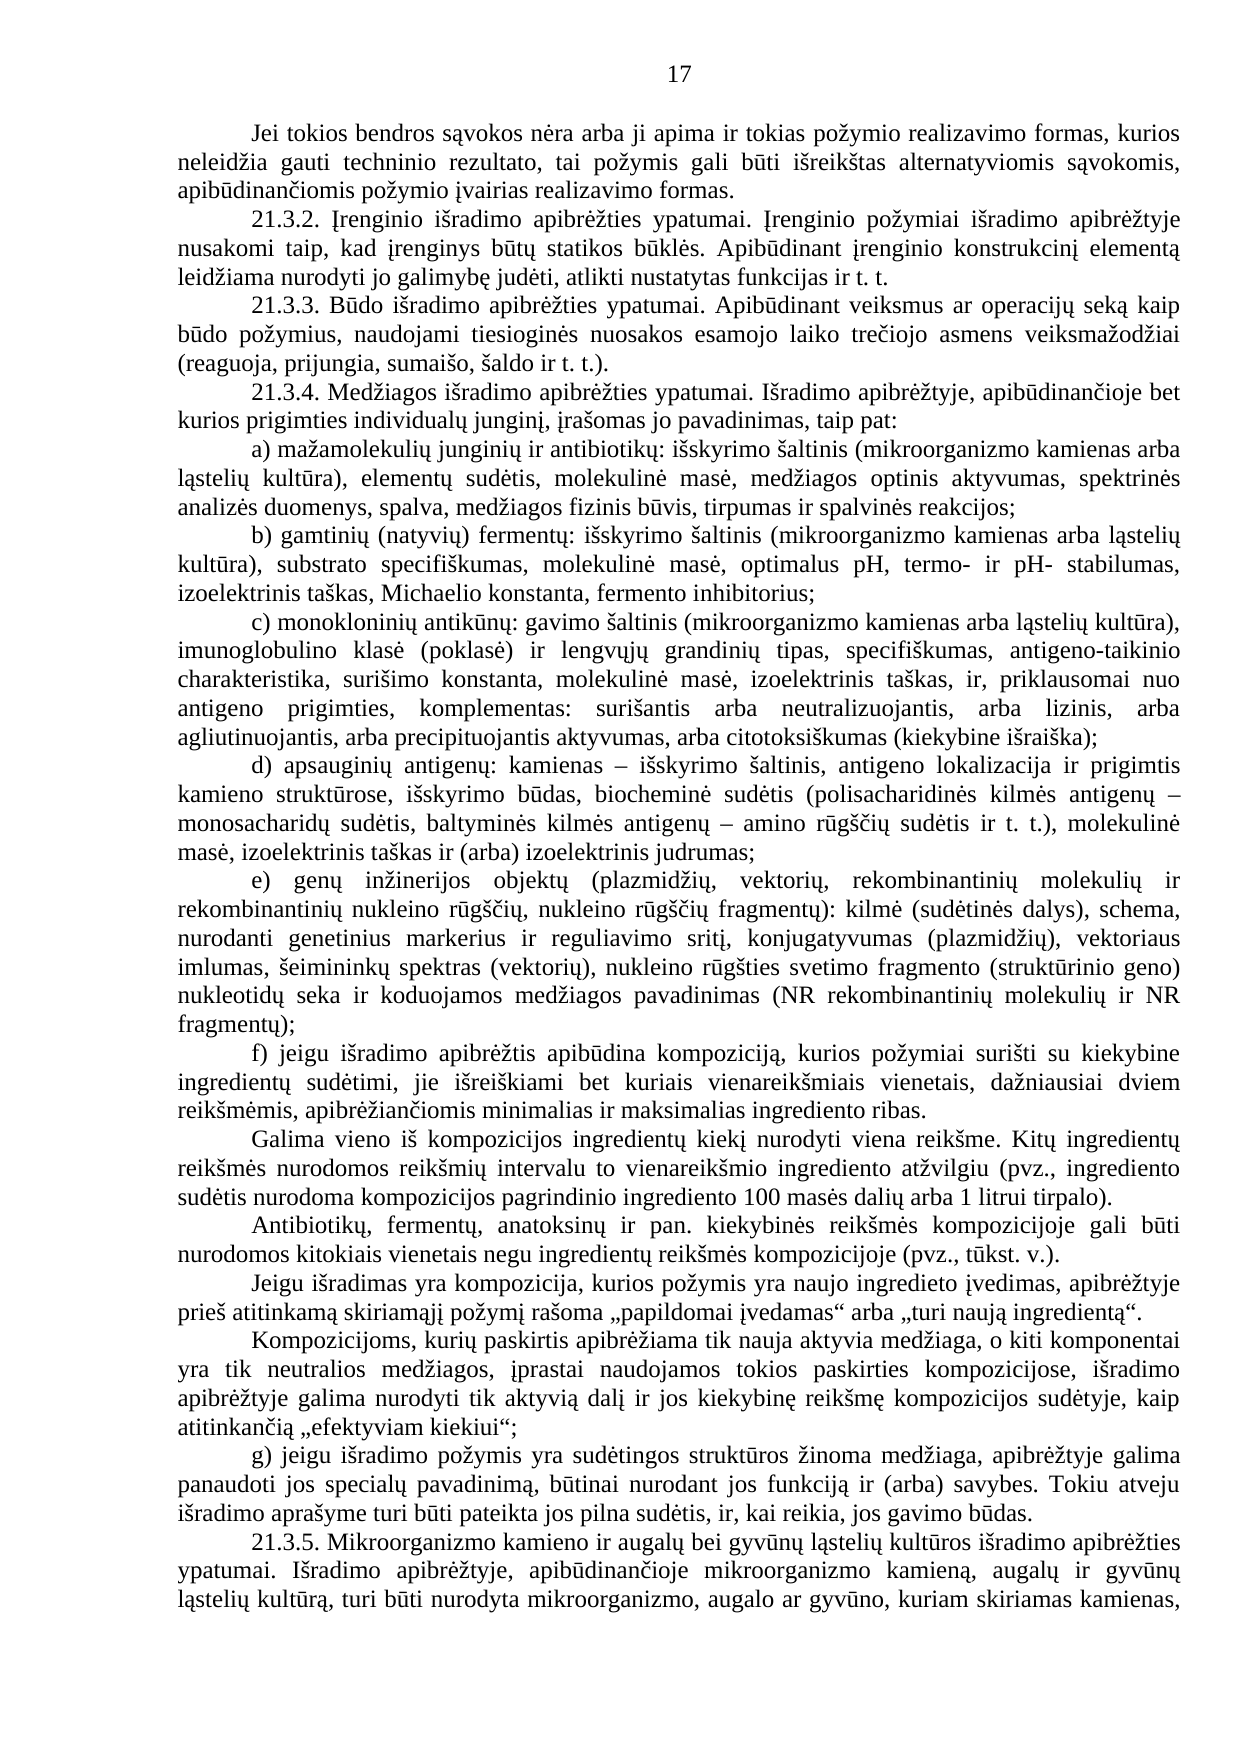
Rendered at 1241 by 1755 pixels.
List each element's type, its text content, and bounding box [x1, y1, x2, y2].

text a) mažamolekulių junginių ir antibiotikų: išskyrimo šaltinis (mikroorganizmo kamienas arba ląstelių kultūra), elementų sudėtis, molekulinė masė, medžiagos optinis aktyvumas, spektrinės analizės duomenys, spalva, medžiagos fizinis būvis, tirpumas ir spalvinės reakcijos; [177, 434, 1181, 521]
text 21.3.5. Mikroorganizmo kamieno ir augalų bei gyvūnų ląstelių kultūros išradimo apibrėžties ypatumai. Išradimo apibrėžtyje, apibūdinančioje mikroorganizmo kamieną, augalų ir gyvūnų ląstelių kultūrą, turi būti nurodyta mikroorganizmo, augalo ar gyvūno, kuriam skiriamas kamienas, [177, 1527, 1181, 1613]
text Jei tokios bendros sąvokos nėra arba ji apima ir tokias požymio realizavimo formas, kurios neleidžia gauti techninio rezultato, tai požymis gali būti išreikštas alternatyviomis sąvokomis, apibūdinančiomis požymio įvairias realizavimo formas. [177, 118, 1181, 204]
text 21.3.2. Įrenginio išradimo apibrėžties ypatumai. Įrenginio požymiai išradimo apibrėžtyje nusakomi taip, kad įrenginys būtų statikos būklės. Apibūdinant įrenginio konstrukcinį elementą leidžiama nurodyti jo galimybę judėti, atlikti nustatytas funkcijas ir t. t. [177, 204, 1181, 291]
text 21.3.3. Būdo išradimo apibrėžties ypatumai. Apibūdinant veiksmus ar operacijų seką kaip būdo požymius, naudojami tiesioginės nuosakos esamojo laiko trečiojo asmens veiksmažodžiai (reaguoja, prijungia, sumaišo, šaldo ir t. t.). [177, 291, 1181, 377]
text 21.3.4. Medžiagos išradimo apibrėžties ypatumai. Išradimo apibrėžtyje, apibūdinančioje bet kurios prigimties individualų junginį, įrašomas jo pavadinimas, taip pat: [177, 377, 1181, 434]
text Antibiotikų, fermentų, anatoksinų ir pan. kiekybinės reikšmės kompozicijoje gali būti nurodomos kitokiais vienetais negu ingredientų reikšmės kompozicijoje (pvz., tūkst. v.). [177, 1211, 1181, 1268]
text f) jeigu išradimo apibrėžtis apibūdina kompoziciją, kurios požymiai surišti su kiekybine ingredientų sudėtimi, jie išreiškiami bet kuriais vienareikšmiais vienetais, dažniausiai dviem reikšmėmis, apibrėžiančiomis minimalias ir maksimalias ingrediento ribas. [177, 1038, 1181, 1124]
text e) genų inžinerijos objektų (plazmidžių, vektorių, rekombinantinių molekulių ir rekombinantinių nukleino rūgščių, nukleino rūgščių fragmentų): kilmė (sudėtinės dalys), schema, nurodanti genetinius markerius ir reguliavimo sritį, konjugatyvumas (plazmidžių), vektoriaus imlumas, šeimininkų spektras (vektorių), nukleino rūgšties svetimo fragmento (struktūrinio geno) nukleotidų seka ir koduojamos medžiagos pavadinimas (NR rekombinantinių molekulių ir NR fragmentų); [177, 866, 1181, 1038]
text c) monokloninių antikūnų: gavimo šaltinis (mikroorganizmo kamienas arba ląstelių kultūra), imunoglobulino klasė (poklasė) ir lengvųjų grandinių tipas, specifiškumas, antigeno-taikinio charakteristika, surišimo konstanta, molekulinė masė, izoelektrinis taškas, ir, priklausomai nuo antigeno prigimties, komplementas: surišantis arba neutralizuojantis, arba lizinis, arba agliutinuojantis, arba precipituojantis aktyvumas, arba citotoksiškumas (kiekybine išraiška); [177, 607, 1181, 751]
text d) apsauginių antigenų: kamienas – išskyrimo šaltinis, antigeno lokalizacija ir prigimtis kamieno struktūrose, išskyrimo būdas, biocheminė sudėtis (polisacharidinės kilmės antigenų – monosacharidų sudėtis, baltyminės kilmės antigenų – amino rūgščių sudėtis ir t. t.), molekulinė masė, izoelektrinis taškas ir (arba) izoelektrinis judrumas; [177, 751, 1181, 866]
text Kompozicijoms, kurių paskirtis apibrėžiama tik nauja aktyvia medžiaga, o kiti komponentai yra tik neutralios medžiagos, įprastai naudojamos tokios paskirties kompozicijose, išradimo apibrėžtyje galima nurodyti tik aktyvią dalį ir jos kiekybinę reikšmę kompozicijos sudėtyje, kaip atitinkančią „efektyviam kiekiui“; [177, 1326, 1181, 1441]
text g) jeigu išradimo požymis yra sudėtingos struktūros žinoma medžiaga, apibrėžtyje galima panaudoti jos specialų pavadinimą, būtinai nurodant jos funkciją ir (arba) savybes. Tokiu atveju išradimo aprašyme turi būti pateikta jos pilna sudėtis, ir, kai reikia, jos gavimo būdas. [177, 1441, 1181, 1527]
text Galima vieno iš kompozicijos ingredientų kiekį nurodyti viena reikšme. Kitų ingredientų reikšmės nurodomos reikšmių intervalu to vienareikšmio ingrediento atžvilgiu (pvz., ingrediento sudėtis nurodoma kompozicijos pagrindinio ingrediento 100 masės dalių arba 1 litrui tirpalo). [177, 1124, 1181, 1211]
text Jeigu išradimas yra kompozicija, kurios požymis yra naujo ingredieto įvedimas, apibrėžtyje prieš atitinkamą skiriamąjį požymį rašoma „papildomai įvedamas“ arba „turi naują ingredientą“. [177, 1268, 1181, 1326]
text b) gamtinių (natyvių) fermentų: išskyrimo šaltinis (mikroorganizmo kamienas arba ląstelių kultūra), substrato specifiškumas, molekulinė masė, optimalus pH, termo- ir pH- stabilumas, izoelektrinis taškas, Michaelio konstanta, fermento inhibitorius; [177, 521, 1181, 607]
